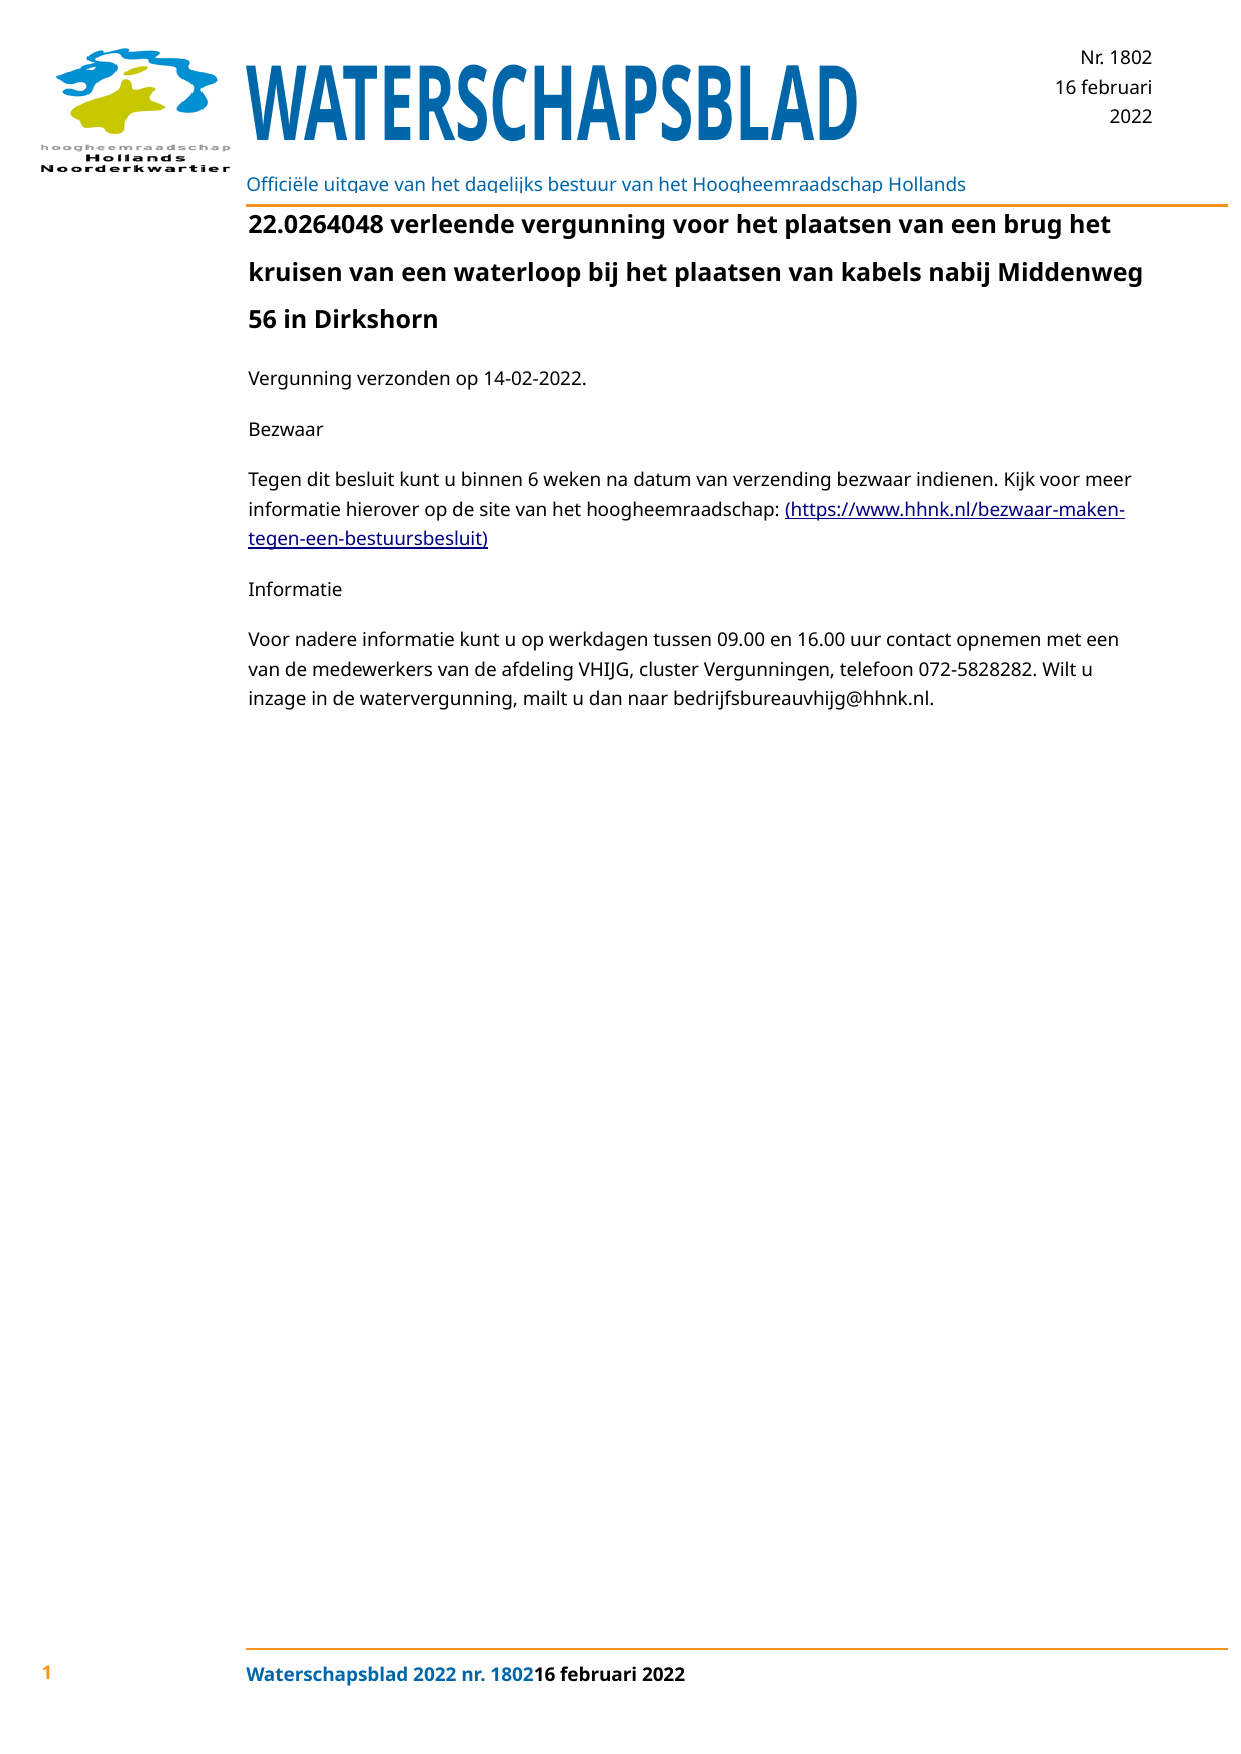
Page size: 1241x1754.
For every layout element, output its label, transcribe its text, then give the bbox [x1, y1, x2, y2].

text Vergunning verzonden op 14-02-2022. [248, 366, 1152, 391]
text Tegen dit besluit kunt u binnen 6 weken na datum van verzending bezwaar indienen. Kijk voor meer informatie hierover op de site van het hoogheemraadschap: (https://www.hhnk.nl/bezwaar-maken-tegen-een-bestuursbesluit) [248, 466, 1152, 551]
text Voor nadere informatie kunt u op werkdagen tussen 09.00 en 16.00 uur contact opnemen met een van de medewerkers van de afdeling VHIJG, cluster Vergunningen, telefoon 072-5828282. Wilt u inzage in de watervergunning, mailt u dan naar bedrijfsbureauvhijg@hhnk.nl. [248, 626, 1152, 711]
text Informatie [248, 576, 1152, 602]
text 22.0264048 verleende vergunning voor het plaatsen van een brug het kruisen van een waterloop bij het plaatsen van kabels nabij Middenweg 56 in Dirkshorn [248, 207, 1152, 336]
text Bezwaar [248, 416, 1152, 442]
picture [41, 47, 231, 172]
